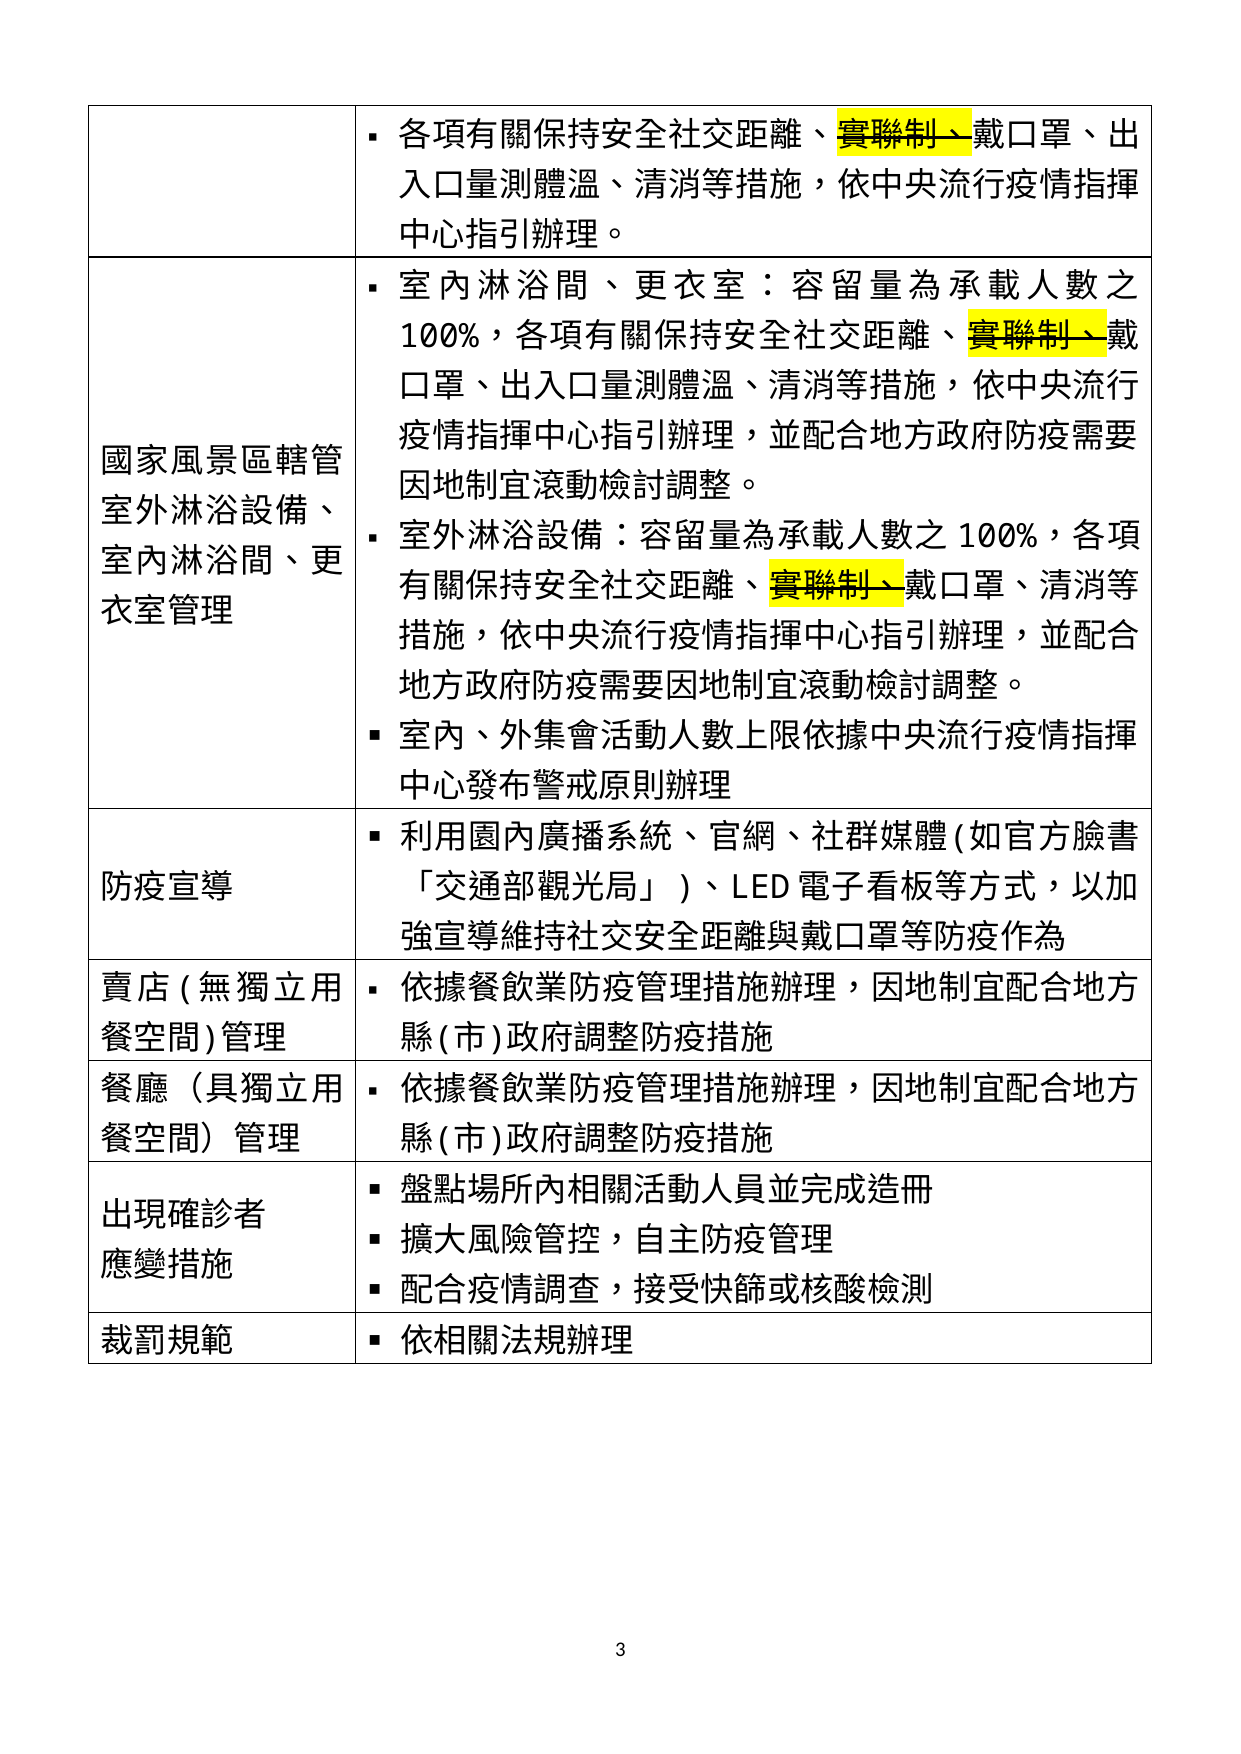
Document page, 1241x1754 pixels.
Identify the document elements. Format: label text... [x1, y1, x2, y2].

table_cell 賣店(無獨立用餐空間)管理 [89, 960, 355, 1059]
table_cell 容留量為承載人數之100%，改採單一出入口，並採實聯制、全程戴口罩、出入口量測體溫的措施 各項有關保持安全社交距離、實聯制、戴口罩、出入口量測體溫、清消等措施，依中央流行疫情指揮中心指引辦理。 [356, 106, 1151, 256]
table_cell 室內淋浴間、更衣室：容留量為承載人數之100%，各項有關保持安全社交距離、實聯制、戴口罩、出入口量測體溫、清消等措施，依中央流行疫情指揮中心指引辦理，並配合地方政府防疫需要因地制宜滾動檢討調整。 室外淋浴設備：容留量為承載人數之100%，各項有關保持安全社交距離、實聯制、戴口罩、清消等措施，依中央流行疫情指揮中心指引辦理，並配合地方政府防疫需要因地制宜滾動檢討調整。 室內、外集會活動人數上限依據中央流行疫情指揮中心發布警戒原則辦理 [356, 258, 1151, 807]
table_cell 防疫宣導 [89, 809, 355, 958]
table_cell 餐廳（具獨立用餐空間）管理 [89, 1061, 355, 1161]
table_cell 依據餐飲業防疫管理措施辦理，因地制宜配合地方縣(市)政府調整防疫措施 [356, 960, 1151, 1059]
table_cell 國家風景區轄管室外淋浴設備、室內淋浴間、更衣室管理 [89, 258, 355, 807]
table_cell 利用園內廣播系統、官網、社群媒體(如官方臉書「交通部觀光局」)、LED電子看板等方式，以加強宣導維持社交安全距離與戴口罩等防疫作為 [356, 809, 1151, 958]
table_cell 裁罰規範 [89, 1313, 355, 1363]
table_cell 出現確診者 應變措施 [89, 1162, 355, 1312]
table_cell 盤點場所內相關活動人員並完成造冊 擴大風險管控，自主防疫管理 配合疫情調查，接受快篩或核酸檢測 [356, 1162, 1151, 1312]
table_cell 依相關法規辦理 [356, 1313, 1151, 1363]
table_cell [89, 106, 355, 256]
table_cell 依據餐飲業防疫管理措施辦理，因地制宜配合地方縣(市)政府調整防疫措施 [356, 1061, 1151, 1161]
